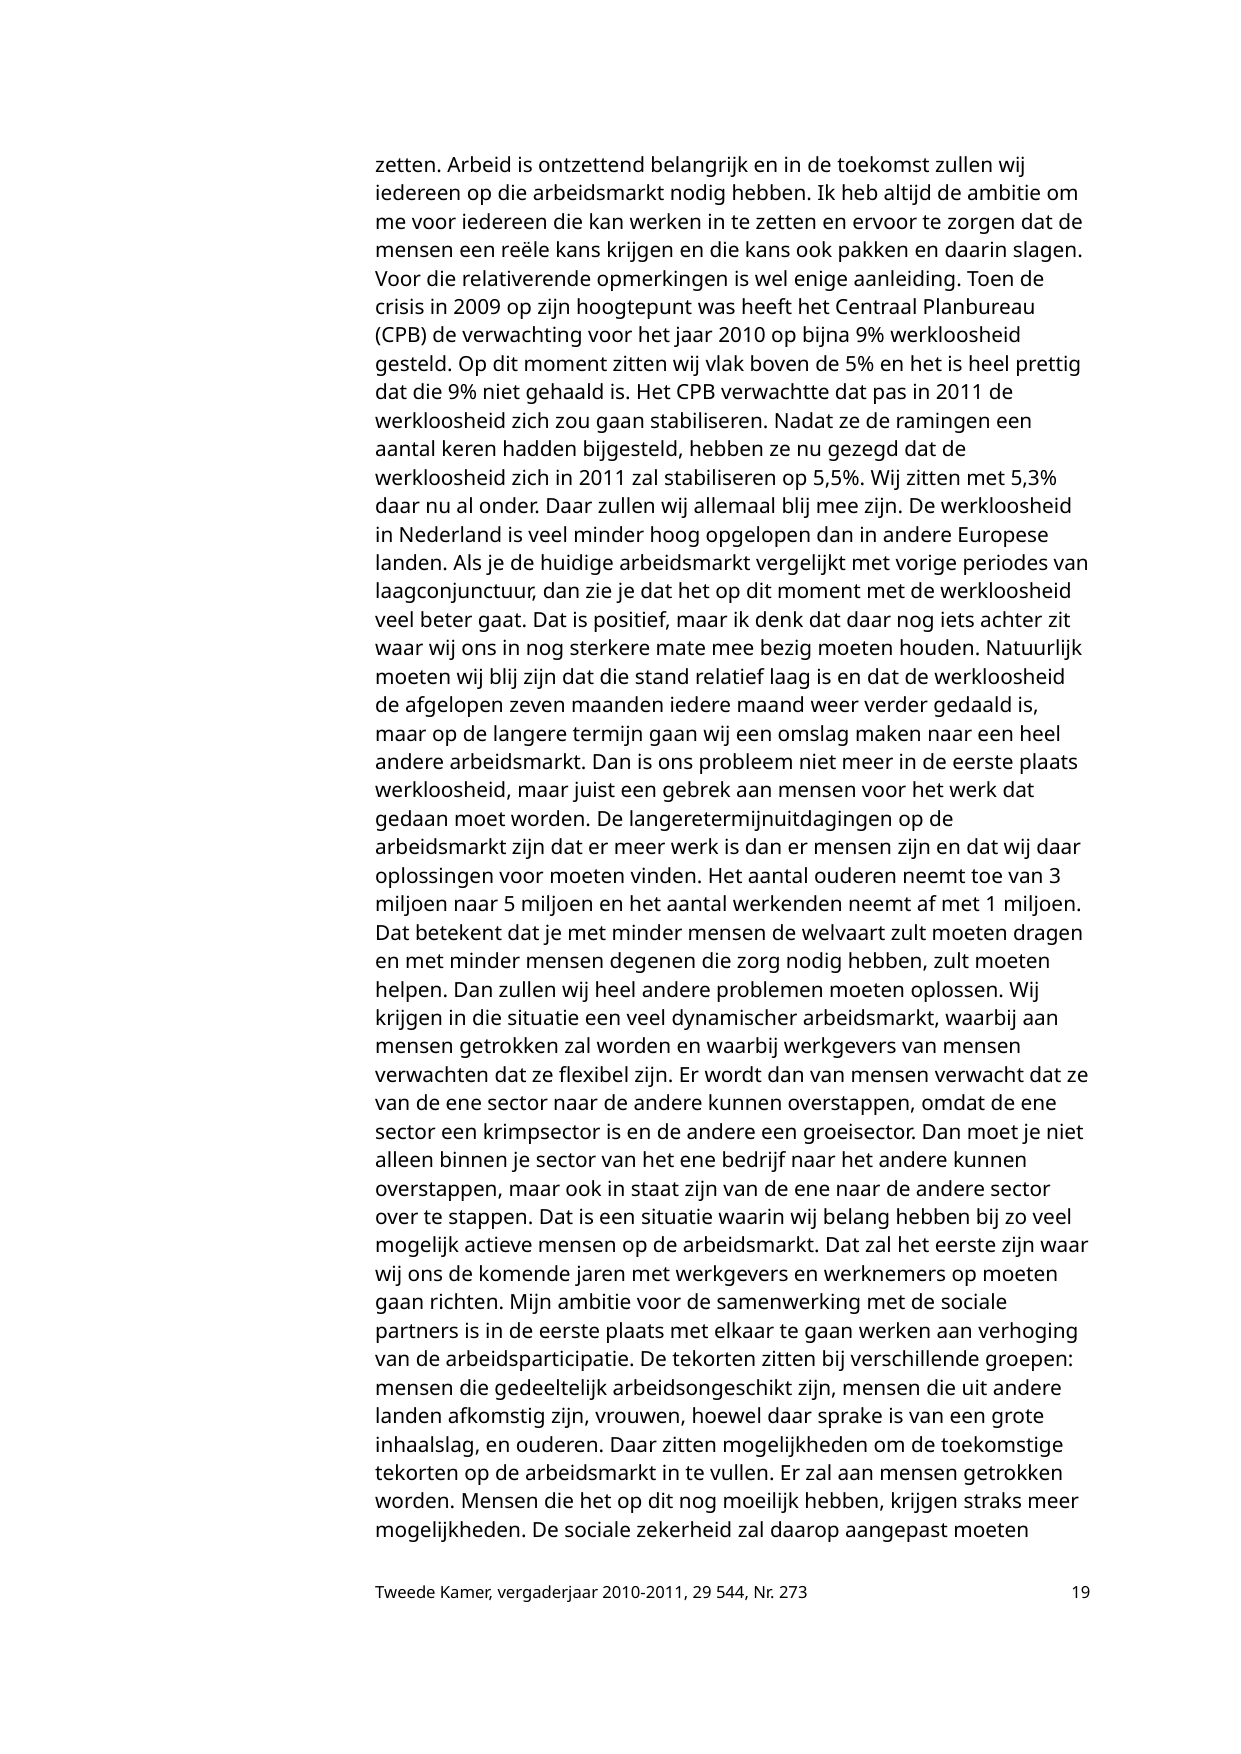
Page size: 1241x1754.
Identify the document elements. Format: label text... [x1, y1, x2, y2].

text Voor die relativerende opmerkingen is wel enige aanleiding. Toen de crisis in 2009 op zijn hoogtepunt was heeft het Centraal Planbureau (CPB) de verwachting voor het jaar 2010 op bijna 9% werkloosheid gesteld. Op dit moment zitten wij vlak boven de 5% en het is heel prettig dat die 9% niet gehaald is. Het CPB verwachtte dat pas in 2011 de werkloosheid zich zou gaan stabiliseren. Nadat ze de ramingen een aantal keren hadden bijgesteld, hebben ze nu gezegd dat de werkloosheid zich in 2011 zal stabiliseren op 5,5%. Wij zitten met 5,3% daar nu al onder. Daar zullen wij allemaal blij mee zijn. De werkloosheid in Nederland is veel minder hoog opgelopen dan in andere Europese landen. Als je de huidige arbeidsmarkt vergelijkt met vorige periodes van laagconjunctuur, dan zie je dat het op dit moment met de werkloosheid veel beter gaat. Dat is positief, maar ik denk dat daar nog iets achter zit waar wij ons in nog sterkere mate mee bezig moeten houden. Natuurlijk moeten wij blij zijn dat die stand relatief laag is en dat de werkloosheid de afgelopen zeven maanden iedere maand weer verder gedaald is, maar op de langere termijn gaan wij een omslag maken naar een heel andere arbeidsmarkt. Dan is ons probleem niet meer in de eerste plaats werkloosheid, maar juist een gebrek aan mensen voor het werk dat gedaan moet worden. De langeretermijnuitdagingen op de arbeidsmarkt zijn dat er meer werk is dan er mensen zijn en dat wij daar oplossingen voor moeten vinden. Het aantal ouderen neemt toe van 3 miljoen naar 5 miljoen en het aantal werkenden neemt af met 1 miljoen. Dat betekent dat je met minder mensen de welvaart zult moeten dragen en met minder mensen degenen die zorg nodig hebben, zult moeten helpen. Dan zullen wij heel andere problemen moeten oplossen. Wij krijgen in die situatie een veel dynamischer arbeidsmarkt, waarbij aan mensen getrokken zal worden en waarbij werkgevers van mensen verwachten dat ze flexibel zijn. Er wordt dan van mensen verwacht dat ze van de ene sector naar de andere kunnen overstappen, omdat de ene sector een krimpsector is en de andere een groeisector. Dan moet je niet alleen binnen je sector van het ene bedrijf naar het andere kunnen overstappen, maar ook in staat zijn van de ene naar de andere sector over te stappen. Dat is een situatie waarin wij belang hebben bij zo veel mogelijk actieve mensen op de arbeidsmarkt. Dat zal het eerste zijn waar wij ons de komende jaren met werkgevers en werknemers op moeten gaan richten. Mijn ambitie voor de samenwerking met de sociale partners is in de eerste plaats met elkaar te gaan werken aan verhoging van de arbeidsparticipatie. De tekorten zitten bij verschillende groepen: mensen die gedeeltelijk arbeidsongeschikt zijn, mensen die uit andere landen afkomstig zijn, vrouwen, hoewel daar sprake is van een grote inhaalslag, en ouderen. Daar zitten mogelijkheden om de toekomstige tekorten op de arbeidsmarkt in te vullen. Er zal aan mensen getrokken worden. Mensen die het op dit nog moeilijk hebben, krijgen straks meer mogelijkheden. De sociale zekerheid zal daarop aangepast moeten [375, 264, 1090, 1543]
text zetten. Arbeid is ontzettend belangrijk en in de toekomst zullen wij iedereen op die arbeidsmarkt nodig hebben. Ik heb altijd de ambitie om me voor iedereen die kan werken in te zetten en ervoor te zorgen dat de mensen een reële kans krijgen en die kans ook pakken en daarin slagen. [375, 150, 1090, 264]
